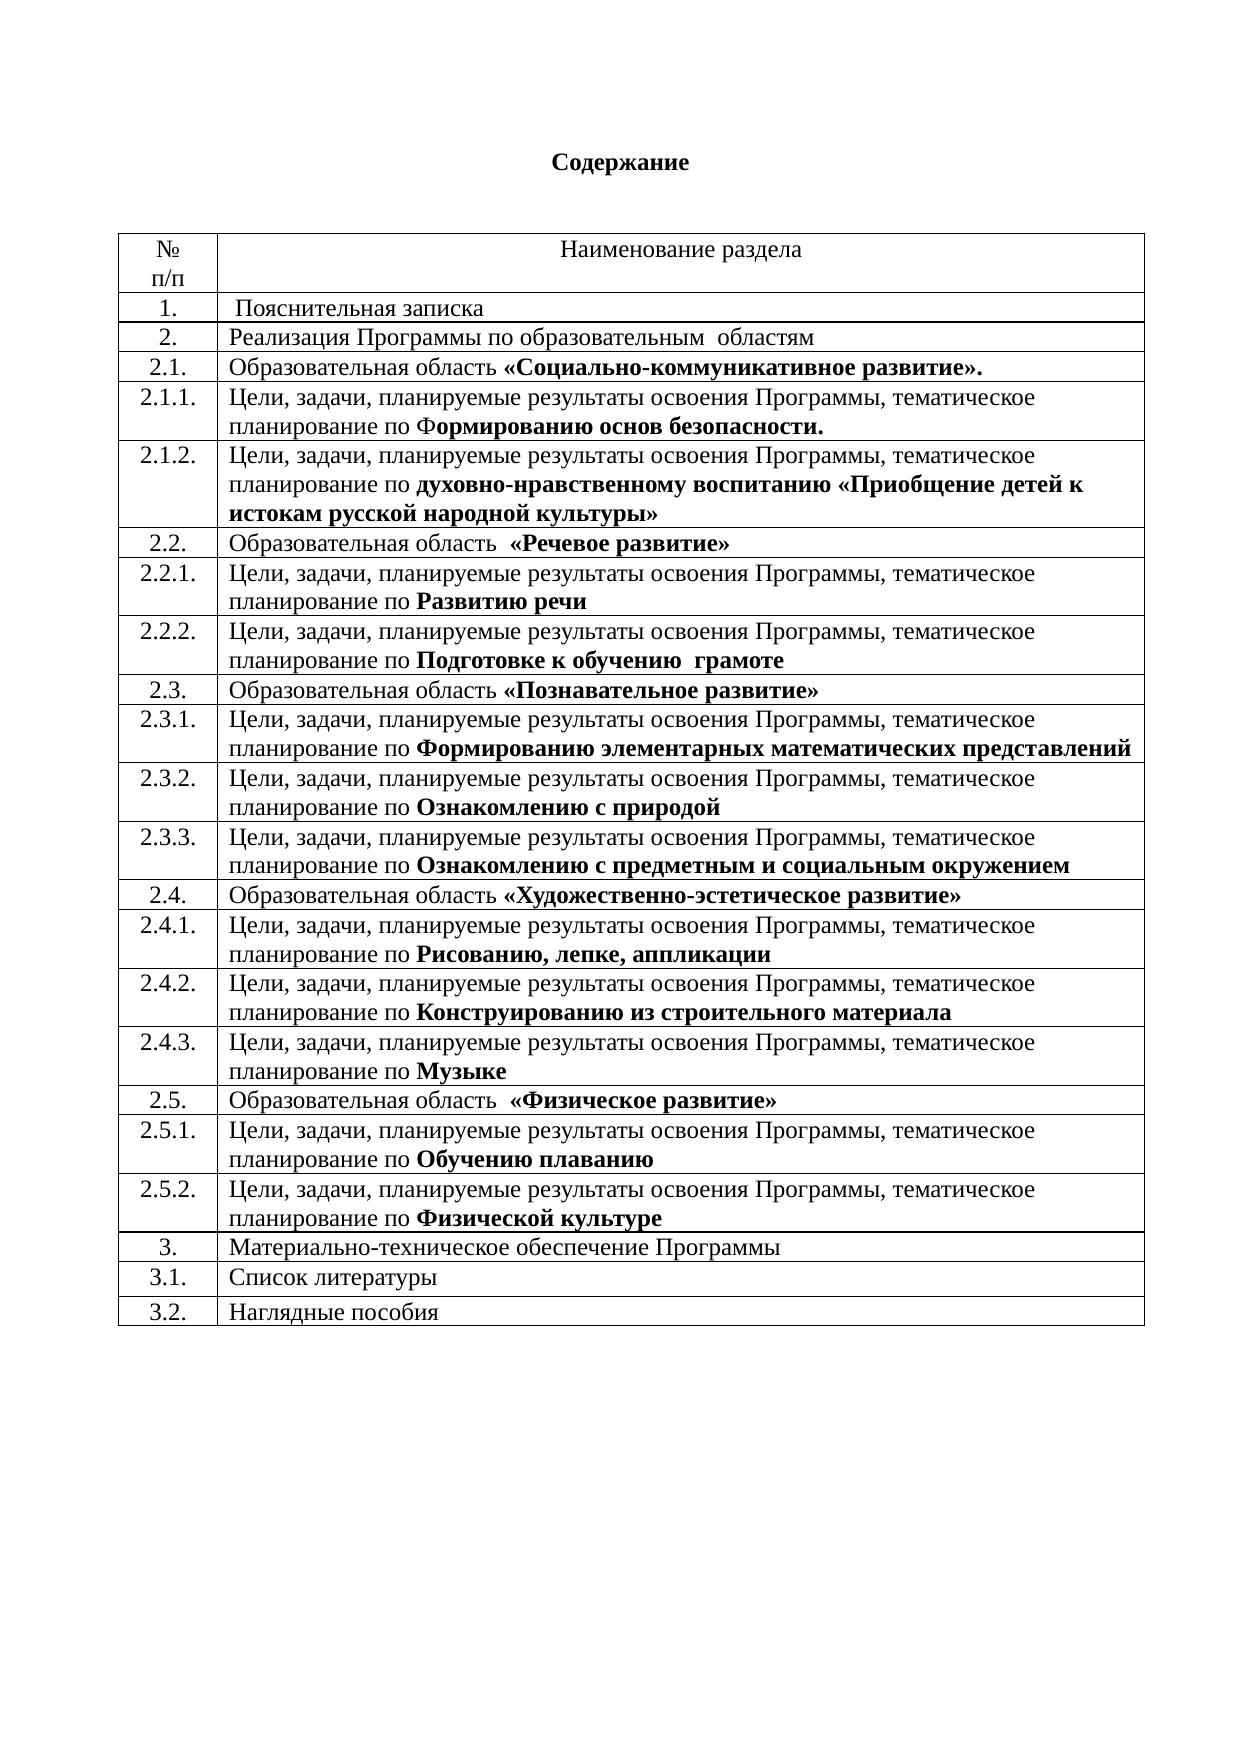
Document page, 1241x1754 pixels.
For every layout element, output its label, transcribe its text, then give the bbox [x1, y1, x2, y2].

text Содержание [118, 147, 1122, 176]
table_cell 2.1.1. [119, 382, 217, 439]
table_cell Цели, задачи, планируемые результаты освоения Программы, тематическое планирование по Конструированию из строительного материала [218, 969, 1144, 1026]
table_cell Образовательная область «Познавательное развитие» [218, 675, 1144, 703]
table_cell Цели, задачи, планируемые результаты освоения Программы, тематическое планирование по Формированию основ безопасности. [218, 382, 1144, 439]
table_cell 2.4. [119, 880, 217, 909]
table_cell 2. [119, 323, 217, 351]
table_cell 2.5.1. [119, 1115, 217, 1173]
table_cell Список литературы [218, 1262, 1144, 1296]
table_cell Реализация Программы по образовательным областям [218, 323, 1144, 351]
table_cell Образовательная область «Речевое развитие» [218, 528, 1144, 557]
table_cell 2.3. [119, 675, 217, 703]
table_cell Материально-техническое обеспечение Программы [218, 1233, 1144, 1261]
table_cell 1. [119, 293, 217, 321]
table_cell Цели, задачи, планируемые результаты освоения Программы, тематическое планирование по Подготовке к обучению грамоте [218, 616, 1144, 674]
table_cell 2.1.2. [119, 441, 217, 527]
table_cell Цели, задачи, планируемые результаты освоения Программы, тематическое планирование по Ознакомлению с природой [218, 763, 1144, 821]
table_cell 2.3.3. [119, 822, 217, 879]
table_cell Цели, задачи, планируемые результаты освоения Программы, тематическое планирование по Развитию речи [218, 558, 1144, 615]
table_header Наименование раздела [218, 234, 1144, 292]
table_cell 2.5.2. [119, 1174, 217, 1231]
table_cell 2.4.3. [119, 1027, 217, 1084]
table_cell 2.1. [119, 352, 217, 381]
table_cell 2.2. [119, 528, 217, 557]
table_cell 2.2.2. [119, 616, 217, 674]
table_header № п/п [119, 234, 217, 292]
table_cell Цели, задачи, планируемые результаты освоения Программы, тематическое планирование по Ознакомлению с предметным и социальным окружением [218, 822, 1144, 879]
table_cell Цели, задачи, планируемые результаты освоения Программы, тематическое планирование по Обучению плаванию [218, 1115, 1144, 1173]
table_cell 3. [119, 1233, 217, 1261]
table_cell Цели, задачи, планируемые результаты освоения Программы, тематическое планирование по Физической культуре [218, 1174, 1144, 1231]
table_cell 2.4.2. [119, 969, 217, 1026]
table_cell Пояснительная записка [218, 293, 1144, 321]
table_cell Образовательная область «Художественно-эстетическое развитие» [218, 880, 1144, 909]
table_cell Образовательная область «Физическое развитие» [218, 1086, 1144, 1114]
table_cell 3.2. [119, 1297, 217, 1325]
table_cell 2.3.2. [119, 763, 217, 821]
table_cell Образовательная область «Социально-коммуникативное развитие». [218, 352, 1144, 381]
table_cell Цели, задачи, планируемые результаты освоения Программы, тематическое планирование по Рисованию, лепке, аппликации [218, 910, 1144, 967]
table_cell 2.2.1. [119, 558, 217, 615]
table_cell Цели, задачи, планируемые результаты освоения Программы, тематическое планирование по Музыке [218, 1027, 1144, 1084]
table_cell 3.1. [119, 1262, 217, 1296]
table_cell 2.4.1. [119, 910, 217, 967]
table_cell 2.3.1. [119, 705, 217, 762]
table_cell Цели, задачи, планируемые результаты освоения Программы, тематическое планирование по духовно-нравственному воспитанию «Приобщение детей к истокам русской народной культуры» [218, 441, 1144, 527]
table_cell Наглядные пособия [218, 1297, 1144, 1325]
table_cell 2.5. [119, 1086, 217, 1114]
table_cell Цели, задачи, планируемые результаты освоения Программы, тематическое планирование по Формированию элементарных математических представлений [218, 705, 1144, 762]
